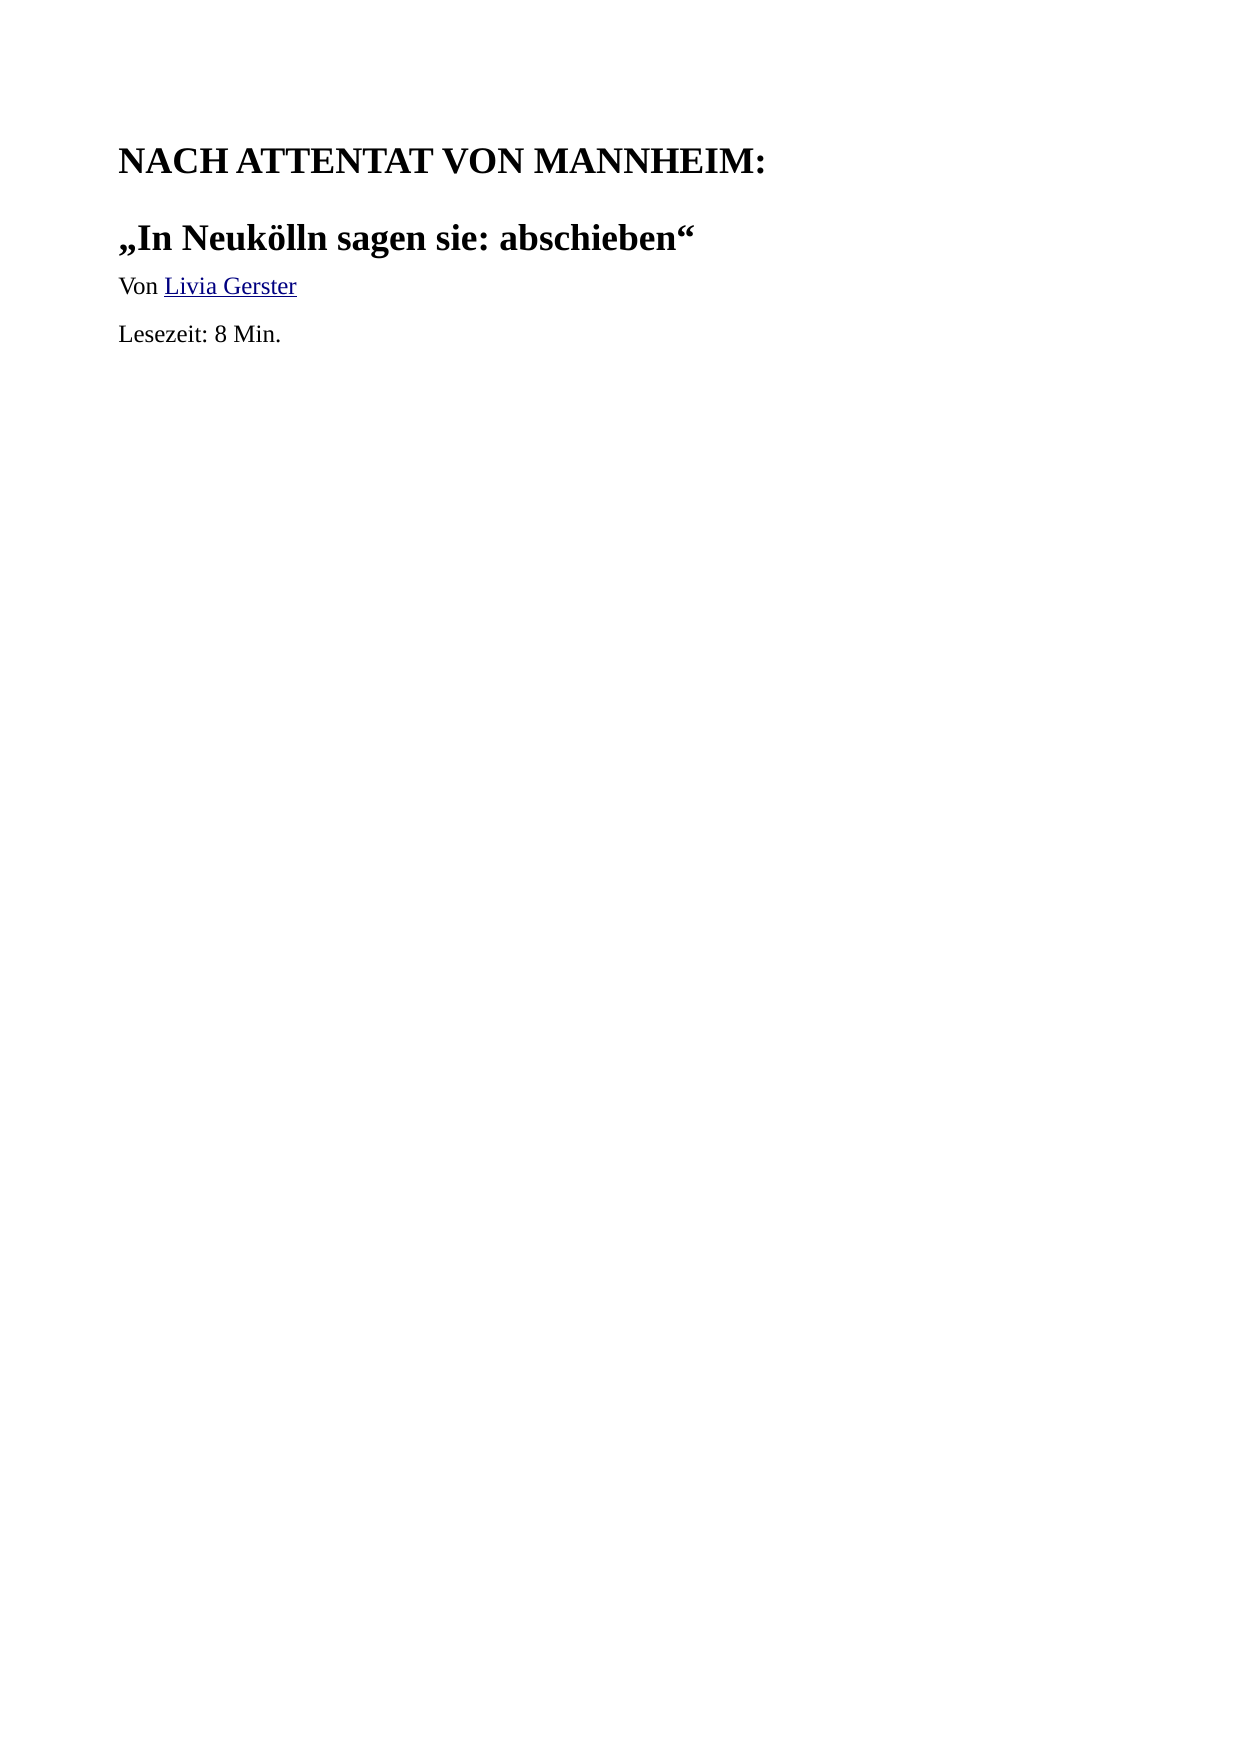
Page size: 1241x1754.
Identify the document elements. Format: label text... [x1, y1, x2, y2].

text Lesezeit: 8 Min. [118, 319, 1122, 347]
subtitle „In Neukölln sagen sie: abschieben“ [118, 215, 1122, 258]
text Von Livia Gerster [118, 271, 1122, 300]
subtitle NACH ATTENTAT VON MANNHEIM: [118, 139, 1122, 182]
